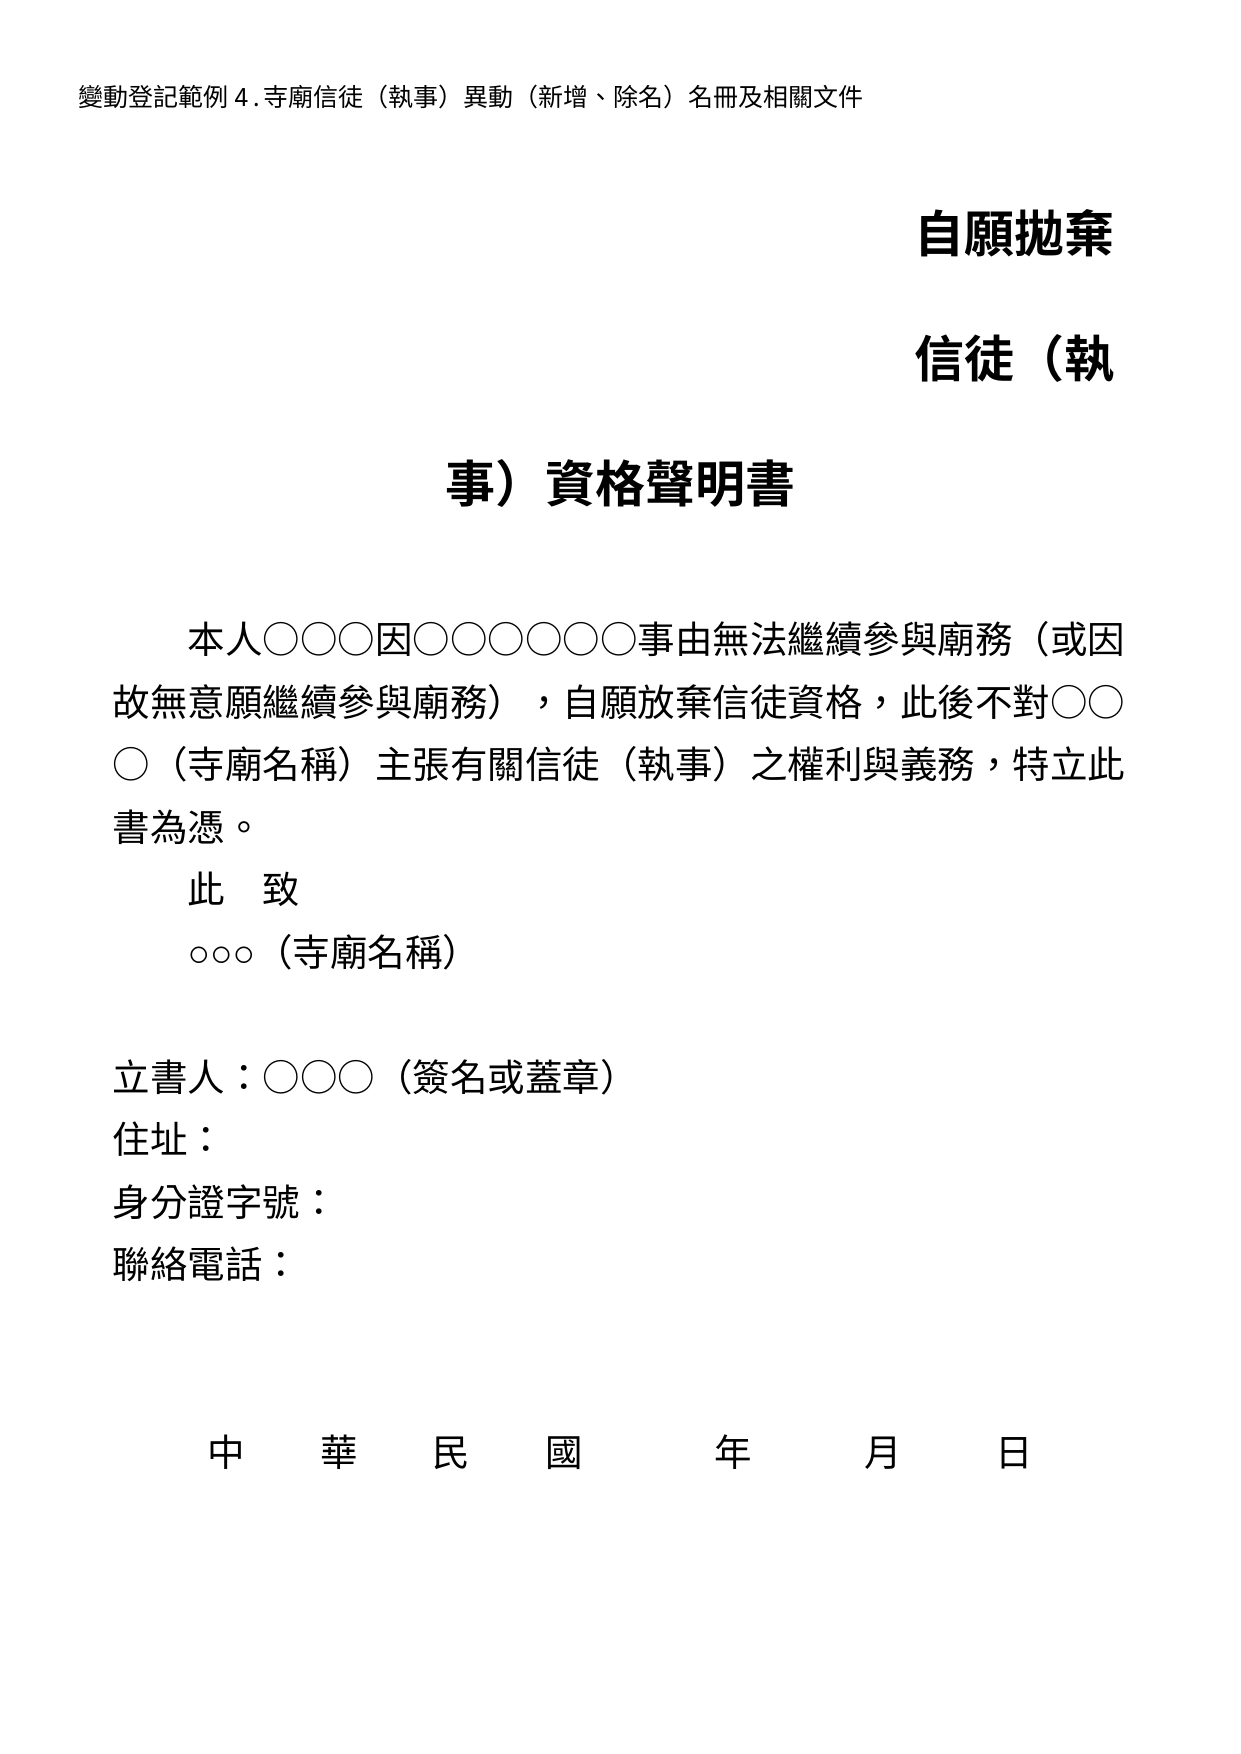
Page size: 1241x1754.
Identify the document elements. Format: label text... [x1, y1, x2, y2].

text 中 華 民 國 年 月 日 [112, 1408, 1128, 1471]
text 變動登記範例4.寺廟信徒（執事）異動（新增、除名）名冊及相關文件 [79, 78, 885, 114]
text 自願拋棄信徒（執事）資格聲明書 [64, 70, 1128, 533]
text 聯絡電話： [112, 1221, 1128, 1283]
text 此 致 [112, 846, 1128, 908]
text 身分證字號： [112, 1158, 1128, 1221]
text ○○○（寺廟名稱） [112, 908, 1128, 971]
text 立書人：○○○（簽名或蓋章） [112, 1033, 1128, 1096]
text 本人○○○因○○○○○○事由無法繼續參與廟務（或因故無意願繼續參與廟務），自願放棄信徒資格，此後不對○○○（寺廟名稱）主張有關信徒（執事）之權利與義務，特立此書為憑。 [112, 596, 1128, 846]
text 住址： [112, 1096, 1128, 1158]
